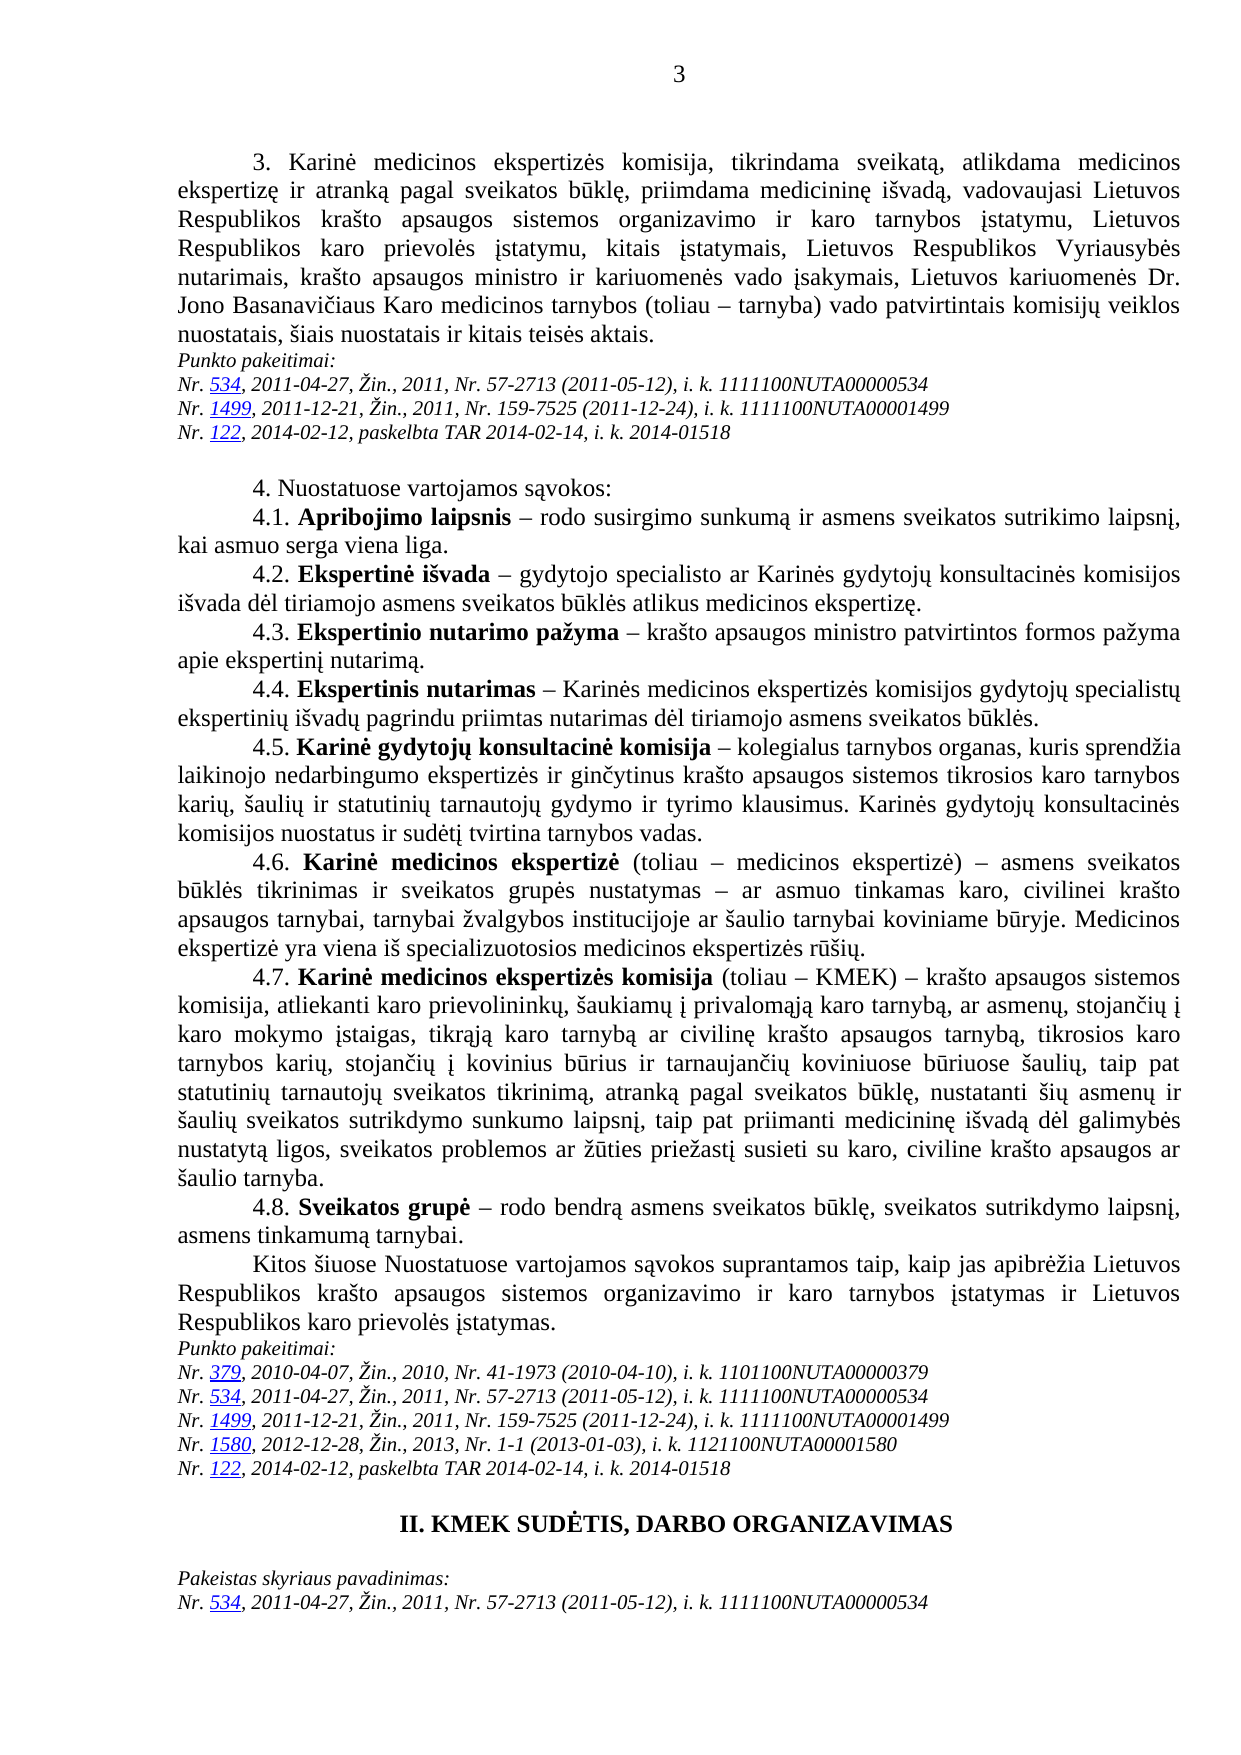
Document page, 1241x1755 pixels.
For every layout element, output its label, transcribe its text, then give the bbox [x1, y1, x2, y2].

text 4.4. ekspertinis nutarimas – Karinės medicinos ekspertizės komisijos gydytojų specialistų ekspertinių išvadų pagrindu priimtas nutarimas dėl tiriamojo asmens sveikatos būklės. [177, 674, 1181, 732]
text Nr. 534, 2011-04-27, Žin., 2011, Nr. 57-2713 (2011-05-12), i. k. 1111100NUTA00000534 [177, 1590, 1181, 1614]
text 4.2. ekspertinė išvada – gydytojo specialisto ar Karinės gydytojų konsultacinės komisijos išvada dėl tiriamojo asmens sveikatos būklės atlikus medicinos ekspertizę. [177, 559, 1181, 617]
text Punkto pakeitimai: [177, 348, 1181, 372]
text 3. Karinė medicinos ekspertizės komisija, tikrindama sveikatą, atlikdama medicinos ekspertizę ir atranką pagal sveikatos būklę, priimdama medicininę išvadą, vadovaujasi Lietuvos Respublikos krašto apsaugos sistemos organizavimo ir karo tarnybos įstatymu, Lietuvos Respublikos karo prievolės įstatymu, kitais įstatymais, Lietuvos Respublikos Vyriausybės nutarimais, krašto apsaugos ministro ir kariuomenės vado įsakymais, Lietuvos kariuomenės Dr. Jono Basanavičiaus Karo medicinos tarnybos (toliau – tarnyba) vado patvirtintais komisijų veiklos nuostatais, šiais nuostatais ir kitais teisės aktais. [177, 147, 1181, 348]
text Nr. 534, 2011-04-27, Žin., 2011, Nr. 57-2713 (2011-05-12), i. k. 1111100NUTA00000534 [177, 1384, 1181, 1408]
text II. KMEK SUDĖTIS, DARBO ORGANIZAVIMAS [177, 1509, 1181, 1537]
text 4. Nuostatuose vartojamos sąvokos: [177, 473, 1181, 502]
text 4.6. Karinė medicinos ekspertizė (toliau – medicinos ekspertizė) – asmens sveikatos būklės tikrinimas ir sveikatos grupės nustatymas – ar asmuo tinkamas karo, civilinei krašto apsaugos tarnybai, tarnybai žvalgybos institucijoje ar šaulio tarnybai koviniame būryje. Medicinos ekspertizė yra viena iš specializuotosios medicinos ekspertizės rūšių. [177, 847, 1181, 962]
text Pakeistas skyriaus pavadinimas: [177, 1566, 1181, 1590]
text Kitos šiuose Nuostatuose vartojamos sąvokos suprantamos taip, kaip jas apibrėžia Lietuvos Respublikos krašto apsaugos sistemos organizavimo ir karo tarnybos įstatymas ir Lietuvos Respublikos karo prievolės įstatymas. [177, 1249, 1181, 1336]
text Nr. 1580, 2012-12-28, Žin., 2013, Nr. 1-1 (2013-01-03), i. k. 1121100NUTA00001580 [177, 1432, 1181, 1456]
text Nr. 1499, 2011-12-21, Žin., 2011, Nr. 159-7525 (2011-12-24), i. k. 1111100NUTA00001499 [177, 396, 1181, 420]
text 4.5. Karinė gydytojų konsultacinė komisija – kolegialus tarnybos organas, kuris sprendžia laikinojo nedarbingumo ekspertizės ir ginčytinus krašto apsaugos sistemos tikrosios karo tarnybos karių, šaulių ir statutinių tarnautojų gydymo ir tyrimo klausimus. Karinės gydytojų konsultacinės komisijos nuostatus ir sudėtį tvirtina tarnybos vadas. [177, 732, 1181, 847]
text 4.7. Karinė medicinos ekspertizės komisija (toliau – KMEK) – krašto apsaugos sistemos komisija, atliekanti karo prievolininkų, šaukiamų į privalomąją karo tarnybą, ar asmenų, stojančių į karo mokymo įstaigas, tikrąją karo tarnybą ar civilinę krašto apsaugos tarnybą, tikrosios karo tarnybos karių, stojančių į kovinius būrius ir tarnaujančių koviniuose būriuose šaulių, taip pat statutinių tarnautojų sveikatos tikrinimą, atranką pagal sveikatos būklę, nustatanti šių asmenų ir šaulių sveikatos sutrikdymo sunkumo laipsnį, taip pat priimanti medicininę išvadą dėl galimybės nustatytą ligos, sveikatos problemos ar žūties priežastį susieti su karo, civiline krašto apsaugos ar šaulio tarnyba. [177, 962, 1181, 1192]
text Nr. 1499, 2011-12-21, Žin., 2011, Nr. 159-7525 (2011-12-24), i. k. 1111100NUTA00001499 [177, 1408, 1181, 1432]
text 4.8. sveikatos grupė – rodo bendrą asmens sveikatos būklę, sveikatos sutrikdymo laipsnį, asmens tinkamumą tarnybai. [177, 1192, 1181, 1249]
text Nr. 379, 2010-04-07, Žin., 2010, Nr. 41-1973 (2010-04-10), i. k. 1101100NUTA00000379 [177, 1360, 1181, 1384]
text Nr. 534, 2011-04-27, Žin., 2011, Nr. 57-2713 (2011-05-12), i. k. 1111100NUTA00000534 [177, 372, 1181, 396]
text Nr. 122, 2014-02-12, paskelbta TAR 2014-02-14, i. k. 2014-01518 [177, 420, 1181, 444]
text 4.3. ekspertinio nutarimo pažyma – krašto apsaugos ministro patvirtintos formos pažyma apie ekspertinį nutarimą. [177, 617, 1181, 674]
text Nr. 122, 2014-02-12, paskelbta TAR 2014-02-14, i. k. 2014-01518 [177, 1456, 1181, 1480]
text 4.1. apribojimo laipsnis – rodo susirgimo sunkumą ir asmens sveikatos sutrikimo laipsnį, kai asmuo serga viena liga. [177, 502, 1181, 559]
text Punkto pakeitimai: [177, 1336, 1181, 1360]
